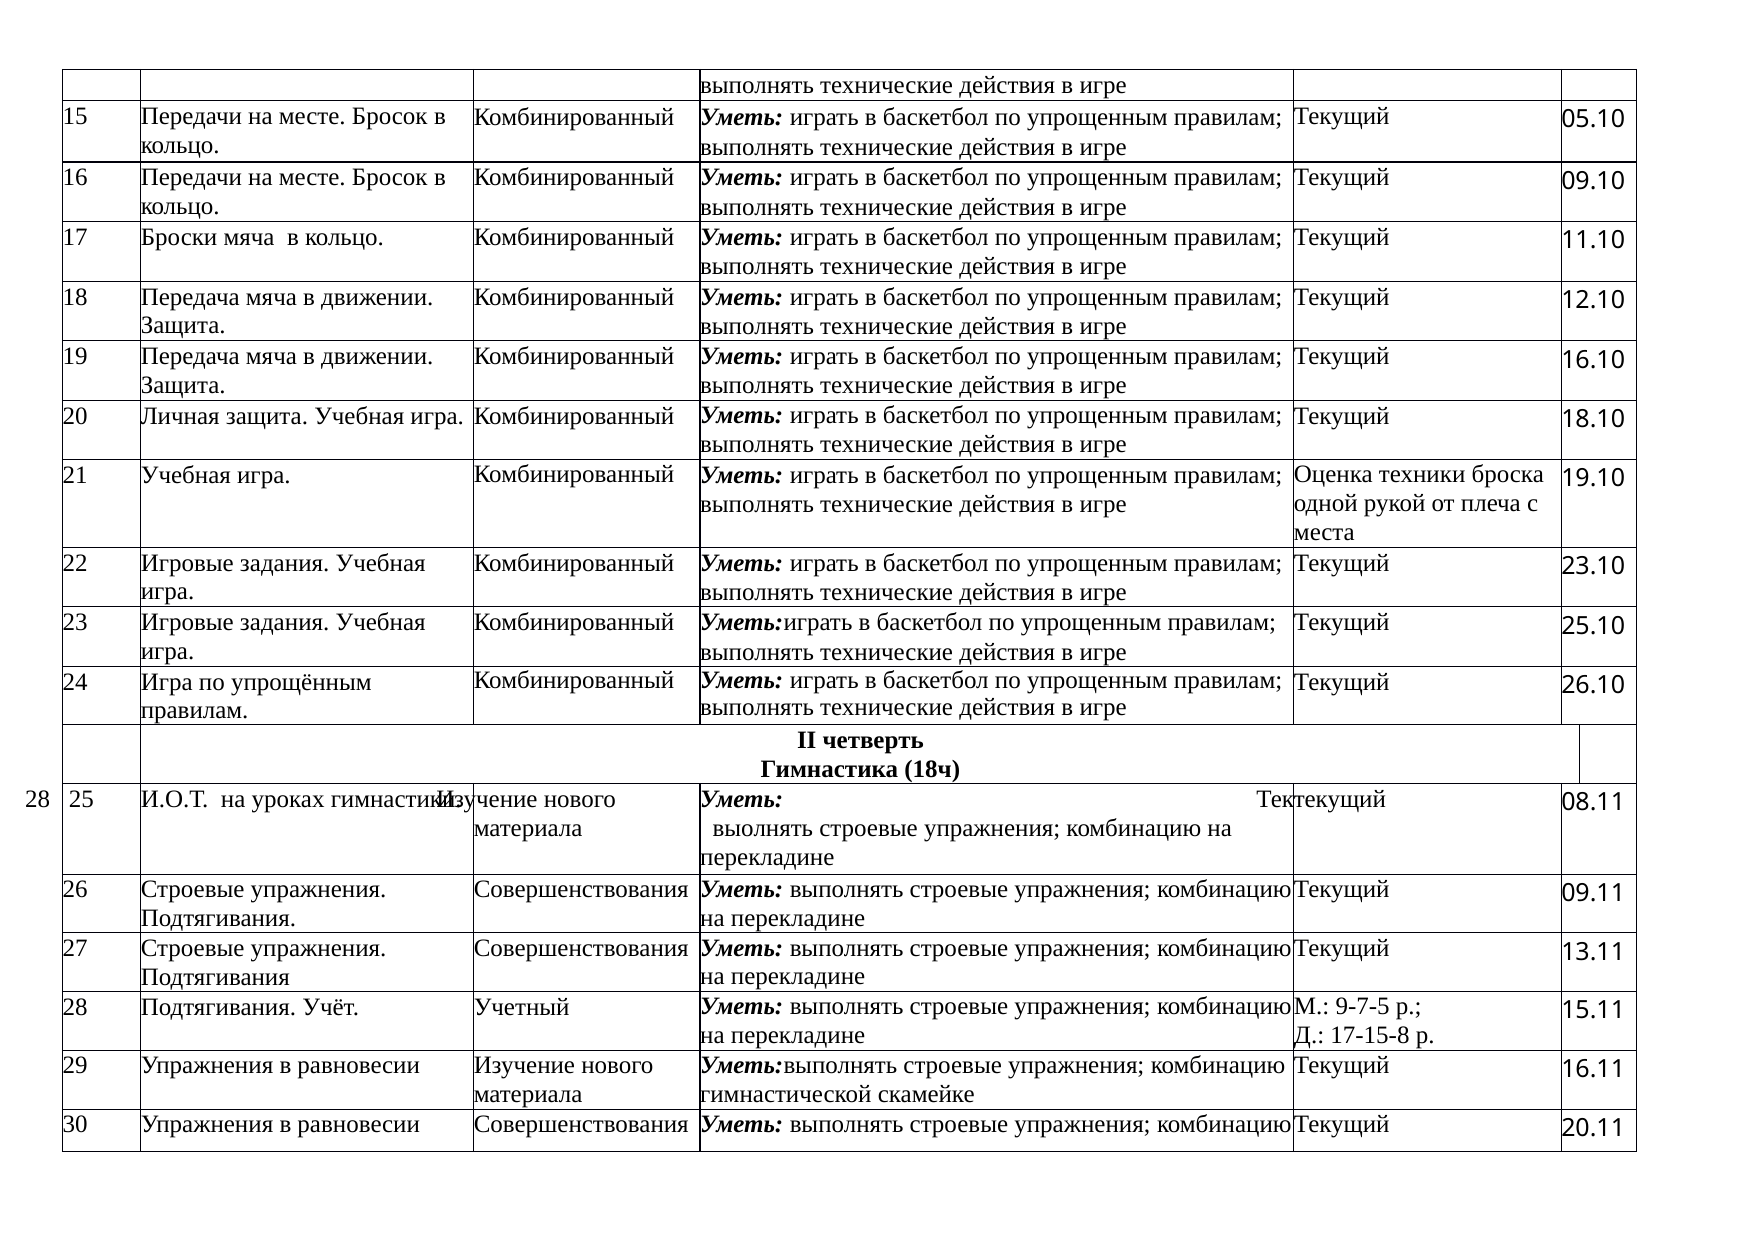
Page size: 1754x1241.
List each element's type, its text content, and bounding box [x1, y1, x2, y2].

table_cell 19 [63, 341, 140, 400]
table_cell 24 [63, 667, 140, 724]
table_cell Уметь: играть в баскетбол по упрощенным правилам; выполнять технические действия в игре [701, 460, 1293, 547]
table_cell 11.10 [1562, 222, 1636, 281]
table_cell 28 [63, 992, 140, 1049]
table_cell Совершенствования [474, 933, 699, 991]
table_cell 15 [63, 101, 140, 161]
table_cell 18.10 [1562, 401, 1636, 459]
table_cell Строевые упражнения. Подтягивания. [141, 875, 473, 932]
table_cell 05.10 [1562, 101, 1636, 161]
table_cell [63, 70, 140, 100]
table_cell 20.11 [1562, 1110, 1636, 1151]
table_cell [63, 725, 140, 783]
table_cell 08.11 [1562, 784, 1636, 873]
table_cell Текущий [1294, 341, 1561, 400]
table_cell Комбинированный [474, 607, 699, 666]
table_cell [1562, 70, 1636, 100]
table_cell Уметь: выполнять строевые упражнения; комбинацию на перекладине [701, 992, 1293, 1049]
table_cell Броски мяча в кольцо. [141, 222, 473, 281]
table_cell Уметь: играть в баскетбол по упрощенным правилам; выполнять технические действия в игре [701, 282, 1293, 340]
table_cell 19.10 [1562, 460, 1636, 547]
table_cell 28 25 [63, 784, 140, 873]
table_cell 27 [63, 933, 140, 991]
table_cell Комбинированный [474, 667, 699, 724]
table_cell Уметь: выолнять строевые упражнения; комбинацию на перекладине [701, 784, 1293, 873]
table_cell Текущий [1294, 401, 1561, 459]
table_cell Тектекущий [1294, 784, 1561, 873]
table_cell Текущий [1294, 101, 1561, 161]
table_cell Упражнения в равновесии [141, 1110, 473, 1151]
table_cell 09.11 [1562, 875, 1636, 932]
table_cell 26 [63, 875, 140, 932]
table_cell 16.10 [1562, 341, 1636, 400]
table_cell Игровые задания. Учебная игра. [141, 607, 473, 666]
table_cell 16.11 [1562, 1051, 1636, 1108]
table_cell Изучение нового материала [474, 1051, 699, 1108]
table_cell 23.10 [1562, 548, 1636, 606]
table_cell Учетный [474, 992, 699, 1049]
table_cell [1294, 70, 1561, 100]
table_cell Комбинированный [474, 101, 699, 161]
table_cell 18 [63, 282, 140, 340]
table_cell Передачи на месте. Бросок в кольцо. [141, 163, 473, 221]
table_cell Текущий [1294, 933, 1561, 991]
table_cell Текущий [1294, 222, 1561, 281]
table_cell Комбинированный [474, 548, 699, 606]
table_cell Комбинированный [474, 222, 699, 281]
table_cell 29 [63, 1051, 140, 1108]
table_cell 17 [63, 222, 140, 281]
table_cell Комбинированный [474, 341, 699, 400]
table_cell Уметь: выполнять строевые упражнения; комбинацию гимнастической скамейке [701, 1110, 1293, 1151]
table_cell [141, 70, 473, 100]
table_cell Комбинированный [474, 401, 699, 459]
table_cell Уметь: играть в баскетбол по упрощенным правилам; выполнять технические действия в игре [701, 222, 1293, 281]
table_cell 23 [63, 607, 140, 666]
table_cell Комбинированный [474, 282, 699, 340]
table_cell Уметь: выполнять строевые упражнения; комбинацию на перекладине [701, 875, 1293, 932]
table_cell Уметь: играть в баскетбол по упрощенным правилам; выполнять технические действия в игре [701, 401, 1293, 459]
table_cell Комбинированный [474, 163, 699, 221]
table_cell 20 [63, 401, 140, 459]
table_cell Упражнения в равновесии [141, 1051, 473, 1108]
table_cell Текущий [1294, 282, 1561, 340]
table_cell 22 [63, 548, 140, 606]
table_cell Совершенствования [474, 1110, 699, 1151]
table_cell Игровые задания. Учебная игра. [141, 548, 473, 606]
table_cell 16 [63, 163, 140, 221]
table_cell Передача мяча в движении. Защита. [141, 282, 473, 340]
table_cell Строевые упражнения. Подтягивания [141, 933, 473, 991]
table_cell выполнять технические действия в игре [701, 70, 1293, 100]
table_cell И.О.Т. на уроках гимнастики. [141, 784, 473, 873]
table_cell Уметь: играть в баскетбол по упрощенным правилам; выполнять технические действия в игре [701, 341, 1293, 400]
table_cell Текущий [1294, 875, 1561, 932]
table_cell Уметь: играть в баскетбол по упрощенным правилам; выполнять технические действия в игре [701, 163, 1293, 221]
table_cell 25.10 [1562, 607, 1636, 666]
table_cell Комбинированный [474, 460, 699, 547]
table_cell Уметь:выполнять строевые упражнения; комбинацию гимнастической скамейке [701, 1051, 1293, 1108]
table_cell Текущий [1294, 548, 1561, 606]
table_cell Игра по упрощённым правилам. [141, 667, 473, 724]
table_cell 15.11 [1562, 992, 1636, 1049]
table_cell Уметь: играть в баскетбол по упрощенным правилам; выполнять технические действия в игре [701, 548, 1293, 606]
table_cell Текущий [1294, 1110, 1561, 1151]
table_cell Совершенствования [474, 875, 699, 932]
table_cell [474, 70, 699, 100]
table_cell 26.10 [1562, 667, 1636, 724]
table_cell 09.10 [1562, 163, 1636, 221]
table_cell М.: 9-7-5 р.; Д.: 17-15-8 р. [1294, 992, 1561, 1049]
table_cell Передача мяча в движении. Защита. [141, 341, 473, 400]
table_cell 21 [63, 460, 140, 547]
table_cell 12.10 [1562, 282, 1636, 340]
table_cell 13.11 [1562, 933, 1636, 991]
table_cell Текущий [1294, 1051, 1561, 1108]
table_cell Личная защита. Учебная игра. [141, 401, 473, 459]
table_cell Уметь: играть в баскетбол по упрощенным правилам; выполнять технические действия в игре [701, 101, 1293, 161]
table_cell Уметь: играть в баскетбол по упрощенным правилам; выполнять технические действия в игре [701, 667, 1293, 724]
table_cell Текущий [1294, 607, 1561, 666]
table_cell Уметь:играть в баскетбол по упрощенным правилам; выполнять технические действия в игре [701, 607, 1293, 666]
table_cell Изучение нового материала [474, 784, 699, 873]
table_cell Подтягивания. Учёт. [141, 992, 473, 1049]
table_cell II четверть Гимнастика (18ч) [141, 725, 1579, 783]
table_cell Уметь: выполнять строевые упражнения; комбинацию на перекладине [701, 933, 1293, 991]
table_cell 30 [63, 1110, 140, 1151]
table_cell Оценка техники броска одной рукой от плеча с места [1294, 460, 1561, 547]
table_cell Учебная игра. [141, 460, 473, 547]
table_cell Передачи на месте. Бросок в кольцо. [141, 101, 473, 161]
table_cell Текущий [1294, 667, 1561, 724]
table_cell Текущий [1294, 163, 1561, 221]
table_cell [1580, 725, 1636, 783]
